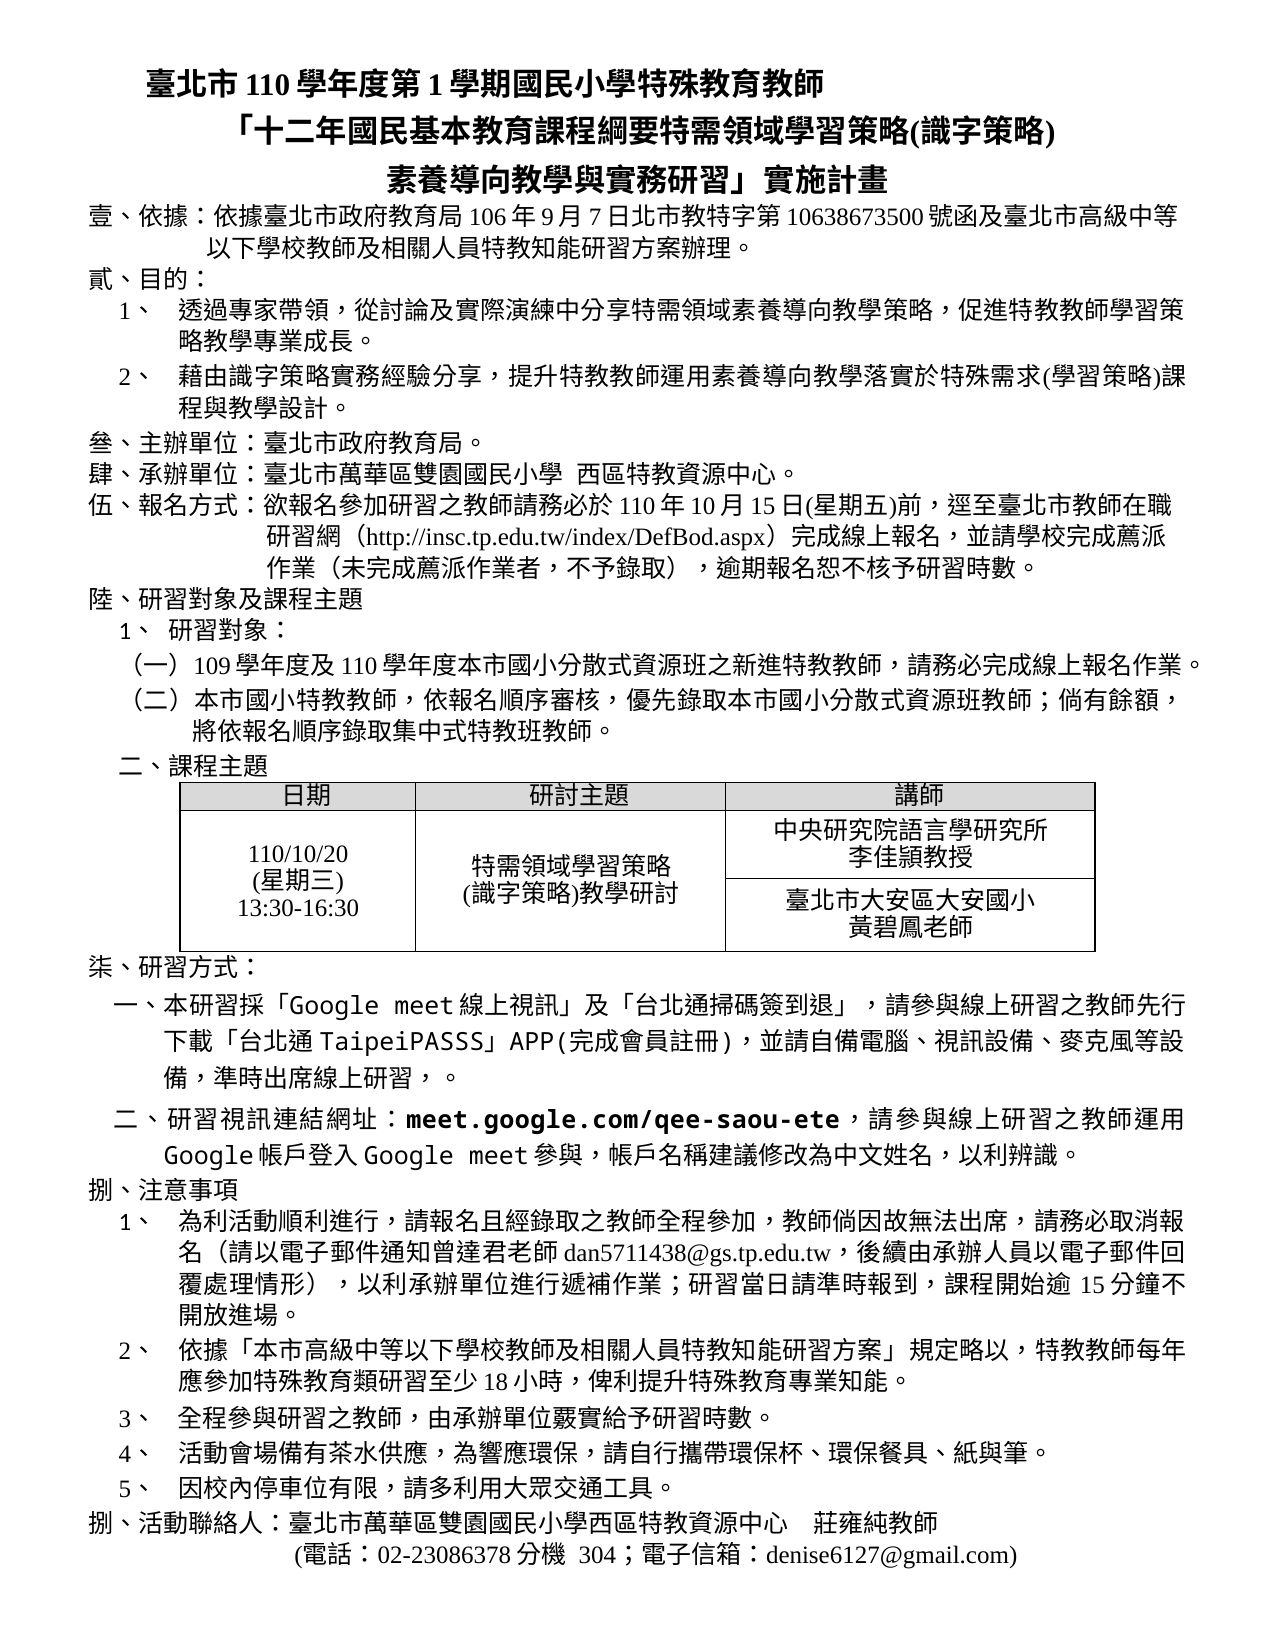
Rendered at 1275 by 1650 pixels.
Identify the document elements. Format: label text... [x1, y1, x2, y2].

list 透過專家帶領，從討論及實際演練中分享特需領域素養導向教學策略，促進特教教師學習策略教學專業成長。 [118, 294, 1186, 357]
text 柒、研習方式： [89, 952, 1186, 983]
text 臺北市110學年度第1學期國民小學特殊教育教師 [59, 59, 1275, 104]
table_cell 中央研究院語言學研究所 李佳頴教授 [726, 811, 1094, 878]
text 二、課程主題 [89, 751, 1186, 782]
text 伍、報名方式：欲報名參加研習之教師請務必於110年10月15日(星期五)前，逕至臺北市教師在職研習網（http://insc.tp.edu.tw/index/DefBod.aspx）完成線上報名，並請學校完成薦派作業（未完成薦派作業者，不予錄取），逾期報名恕不核予研習時數。 [89, 489, 1184, 583]
list 依據「本市高級中等以下學校教師及相關人員特教知能研習方案」規定略以，特教教師每年應參加特殊教育類研習至少18小時，俾利提升特殊教育專業知能。 [118, 1334, 1186, 1397]
text 肆、承辦單位：臺北市萬華區雙園國民小學 西區特教資源中心。 [89, 458, 1189, 489]
text 二、研習視訊連結網址：meet.google.com/qee-saou-ete，請參與線上研習之教師運用Google帳戶登入Google meet參與，帳戶名稱建議修改為中文姓名，以利辨識。 [114, 1099, 1186, 1172]
text （一）109學年度及110學年度本市國小分散式資源班之新進特教教師，請務必完成線上報名作業。 [118, 649, 1186, 681]
text 捌、注意事項 [89, 1174, 1186, 1206]
table_cell 110/10/20 (星期三) 13:30-16:30 [181, 811, 415, 951]
list 活動會場備有茶水供應，為響應環保，請自行攜帶環保杯、環保餐具、紙與筆。 [118, 1438, 1186, 1469]
table_header 日期 [181, 783, 415, 810]
text 一、本研習採「Google meet線上視訊」及「台北通掃碼簽到退」，請參與線上研習之教師先行下載「台北通TaipeiPASSS」APP(完成會員註冊)，並請自備電腦、視訊設備、麥克風等設備，準時出席線上研習，。 [114, 986, 1186, 1094]
text (電話：02-23086378分機 304；電子信箱：denise6127@gmail.com) [126, 1539, 1189, 1570]
text 捌、活動聯絡人：臺北市萬華區雙園國民小學西區特教資源中心 莊雍純教師 [88, 1508, 1189, 1539]
text 叄、主辦單位：臺北市政府教育局。 [89, 427, 1189, 458]
list 全程參與研習之教師，由承辦單位覈實給予研習時數。 [118, 1401, 1186, 1434]
table_cell 臺北市大安區大安國小 黃碧鳳老師 [726, 879, 1094, 951]
text 壹、依據：依據臺北市政府教育局106年9月7日北市教特字第10638673500號函及臺北市高級中等以下學校教師及相關人員特教知能研習方案辦理。 [89, 201, 1189, 263]
text 陸、研習對象及課程主題 [89, 583, 1189, 614]
table_header 講師 [726, 783, 1094, 810]
list 因校內停車位有限，請多利用大眾交通工具。 [118, 1473, 1186, 1504]
table_cell 特需領域學習策略 (識字策略)教學研討 [416, 811, 725, 951]
text （二）本市國小特教教師，依報名順序審核，優先錄取本市國小分散式資源班教師；倘有餘額，將依報名順序錄取集中式特教班教師。 [118, 684, 1186, 747]
text 「十二年國民基本教育課程綱要特需領域學習策略(識字策略) [89, 104, 1186, 152]
text 貳、目的： [89, 263, 1189, 294]
list 研習對象： [118, 614, 1186, 646]
list 為利活動順利進行，請報名且經錄取之教師全程參加，教師倘因故無法出席，請務必取消報名（請以電子郵件通知曾達君老師dan5711438@gs.tp.edu.tw，後續由承辦人員以電子郵件回覆處理情形），以利承辦單位進行遞補作業；研習當日請準時報到，課程開始逾15分鐘不開放進場。 [118, 1206, 1186, 1331]
table_header 研討主題 [416, 783, 725, 810]
list 藉由識字策略實務經驗分享，提升特教教師運用素養導向教學落實於特殊需求(學習策略)課程與教學設計。 [118, 361, 1186, 423]
text 素養導向教學與實務研習」實施計畫 [89, 152, 1186, 201]
